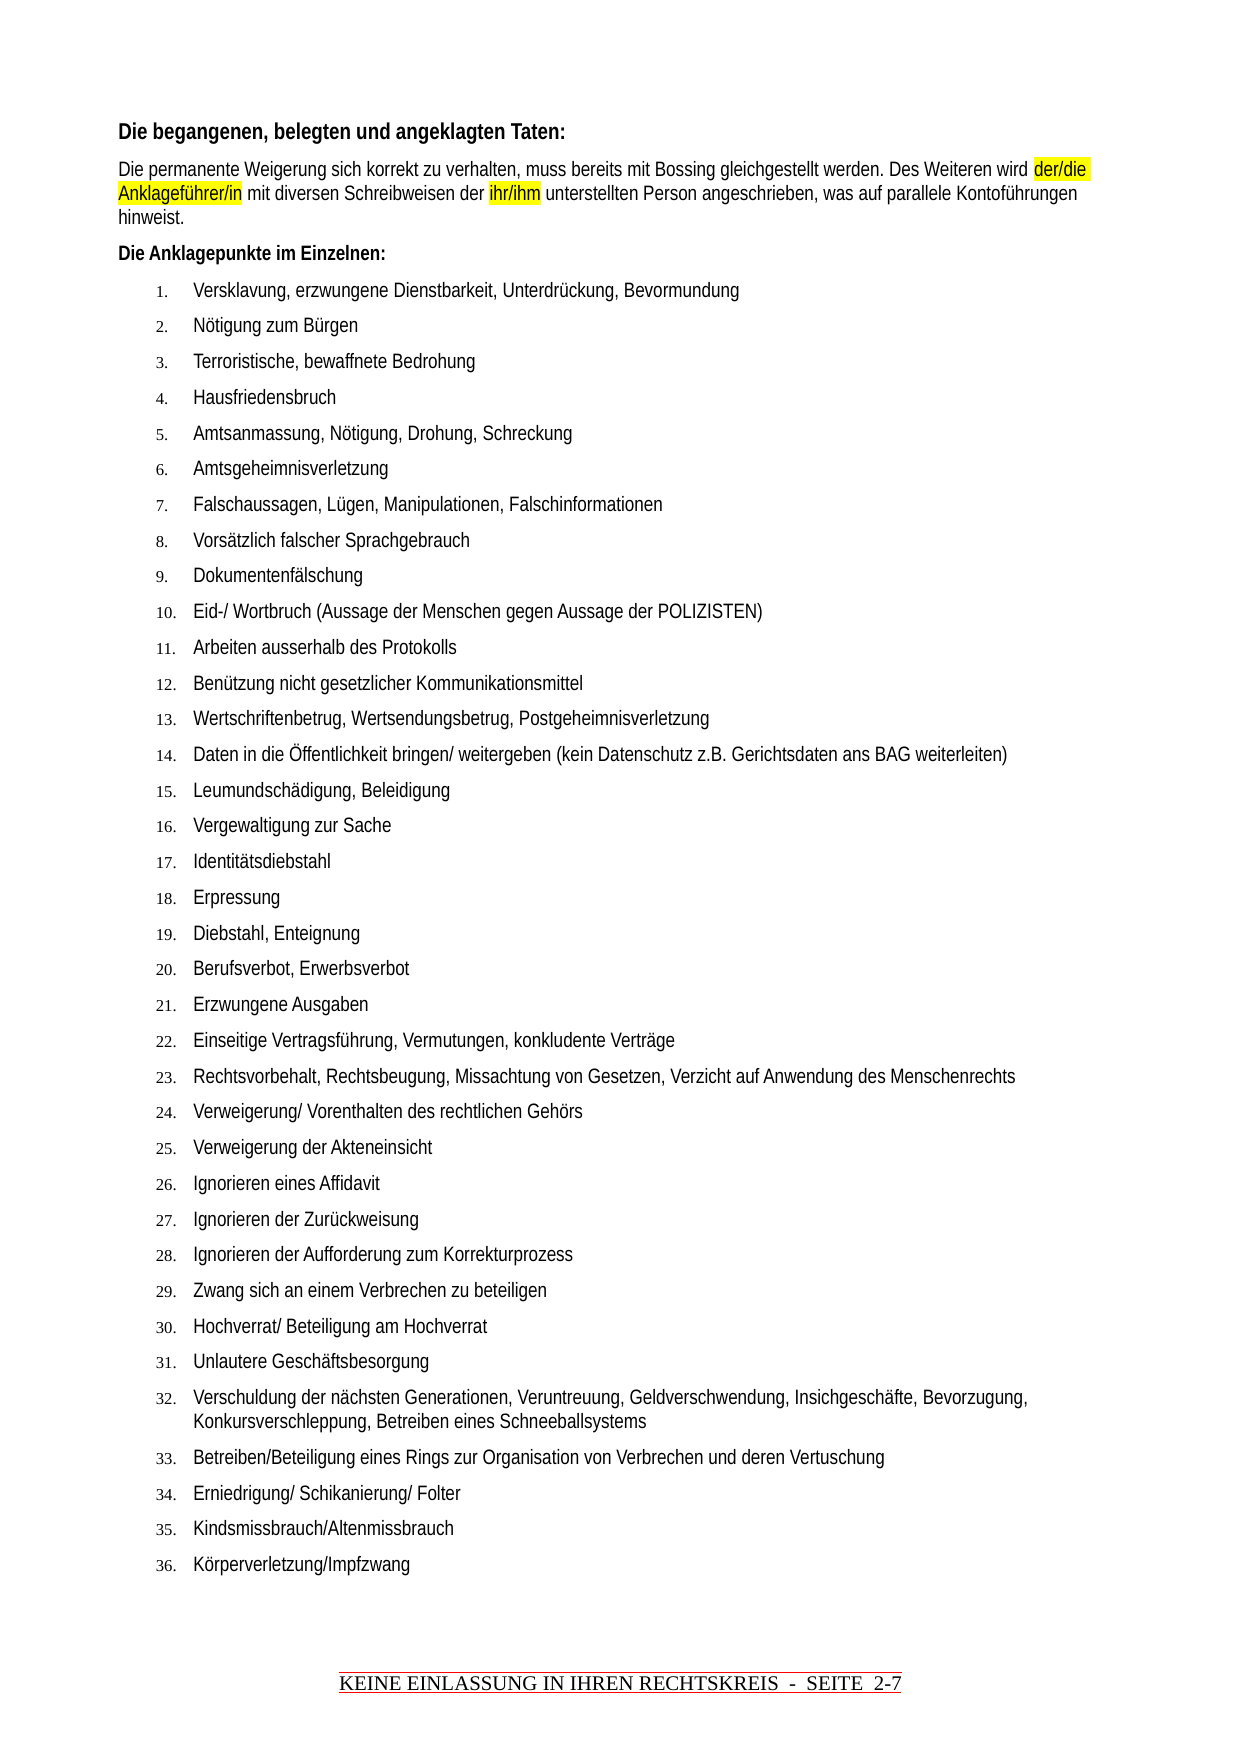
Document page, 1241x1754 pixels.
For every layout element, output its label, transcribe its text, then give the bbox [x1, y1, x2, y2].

list Ignorieren der Zurückweisung [156, 1206, 1122, 1230]
text Die Anklagepunkte im Einzelnen: [118, 241, 1122, 265]
list Terroristische, bewaffnete Bedrohung [156, 349, 1122, 373]
list Hochverrat/ Beteiligung am Hochverrat [156, 1314, 1122, 1338]
list Arbeiten ausserhalb des Protokolls [156, 635, 1122, 659]
list Einseitige Vertragsführung, Vermutungen, konkludente Verträge [156, 1028, 1122, 1052]
list Betreiben/Beteiligung eines Rings zur Organisation von Verbrechen und deren Vertuschung [156, 1445, 1122, 1469]
list Erniedrigung/ Schikanierung/ Folter [156, 1481, 1122, 1504]
list Leumundschädigung, Beleidigung [156, 778, 1122, 802]
list Amtsgeheimnisverletzung [156, 456, 1122, 480]
list Amtsanmassung, Nötigung, Drohung, Schreckung [156, 420, 1122, 444]
list Vergewaltigung zur Sache [156, 813, 1122, 837]
list Verweigerung der Akteneinsicht [156, 1135, 1122, 1159]
list Verschuldung der nächsten Generationen, Veruntreuung, Geldverschwendung, Insichgeschäfte, Bevorzugung, Konkursverschleppung, Betreiben eines Schneeballsystems [156, 1385, 1122, 1433]
list Dokumentenfälschung [156, 563, 1122, 587]
list Diebstahl, Enteignung [156, 921, 1122, 944]
text Die begangenen, belegten und angeklagten Taten: [118, 118, 1122, 144]
list Daten in die Öffentlichkeit bringen/ weitergeben (kein Datenschutz z.B. Gerichtsdaten ans BAG weiterleiten) [156, 742, 1122, 766]
list Kindsmissbrauch/Altenmissbrauch [156, 1516, 1122, 1540]
list Falschaussagen, Lügen, Manipulationen, Falschinformationen [156, 492, 1122, 516]
list Eid-/ Wortbruch (Aussage der Menschen gegen Aussage der POLIZISTEN) [156, 599, 1122, 623]
list Nötigung zum Bürgen [156, 313, 1122, 337]
text Die permanente Weigerung sich korrekt zu verhalten, muss bereits mit Bossing gleichgestellt werden. Des Weiteren wird der/die Anklageführer/in mit diversen Schreibweisen der ihr/ihm unterstellten Person angeschrieben, was auf parallele Kontoführungen hinweist. [118, 157, 1122, 229]
list Verweigerung/ Vorenthalten des rechtlichen Gehörs [156, 1099, 1122, 1123]
list Rechtsvorbehalt, Rechtsbeugung, Missachtung von Gesetzen, Verzicht auf Anwendung des Menschenrechts [156, 1063, 1122, 1087]
list Vorsätzlich falscher Sprachgebrauch [156, 528, 1122, 552]
list Körperverletzung/Impfzwang [156, 1552, 1122, 1576]
list Erpressung [156, 885, 1122, 909]
list Zwang sich an einem Verbrechen zu beteiligen [156, 1278, 1122, 1302]
list Ignorieren eines Affidavit [156, 1171, 1122, 1195]
list Identitätsdiebstahl [156, 849, 1122, 873]
list Unlautere Geschäftsbesorgung [156, 1349, 1122, 1373]
list Erzwungene Ausgaben [156, 992, 1122, 1016]
list Wertschriftenbetrug, Wertsendungsbetrug, Postgeheimnisverletzung [156, 706, 1122, 730]
list Benützung nicht gesetzlicher Kommunikationsmittel [156, 671, 1122, 694]
list Versklavung, erzwungene Dienstbarkeit, Unterdrückung, Bevormundung [156, 277, 1122, 301]
list Ignorieren der Aufforderung zum Korrekturprozess [156, 1242, 1122, 1266]
list Berufsverbot, Erwerbsverbot [156, 956, 1122, 980]
list Hausfriedensbruch [156, 385, 1122, 409]
